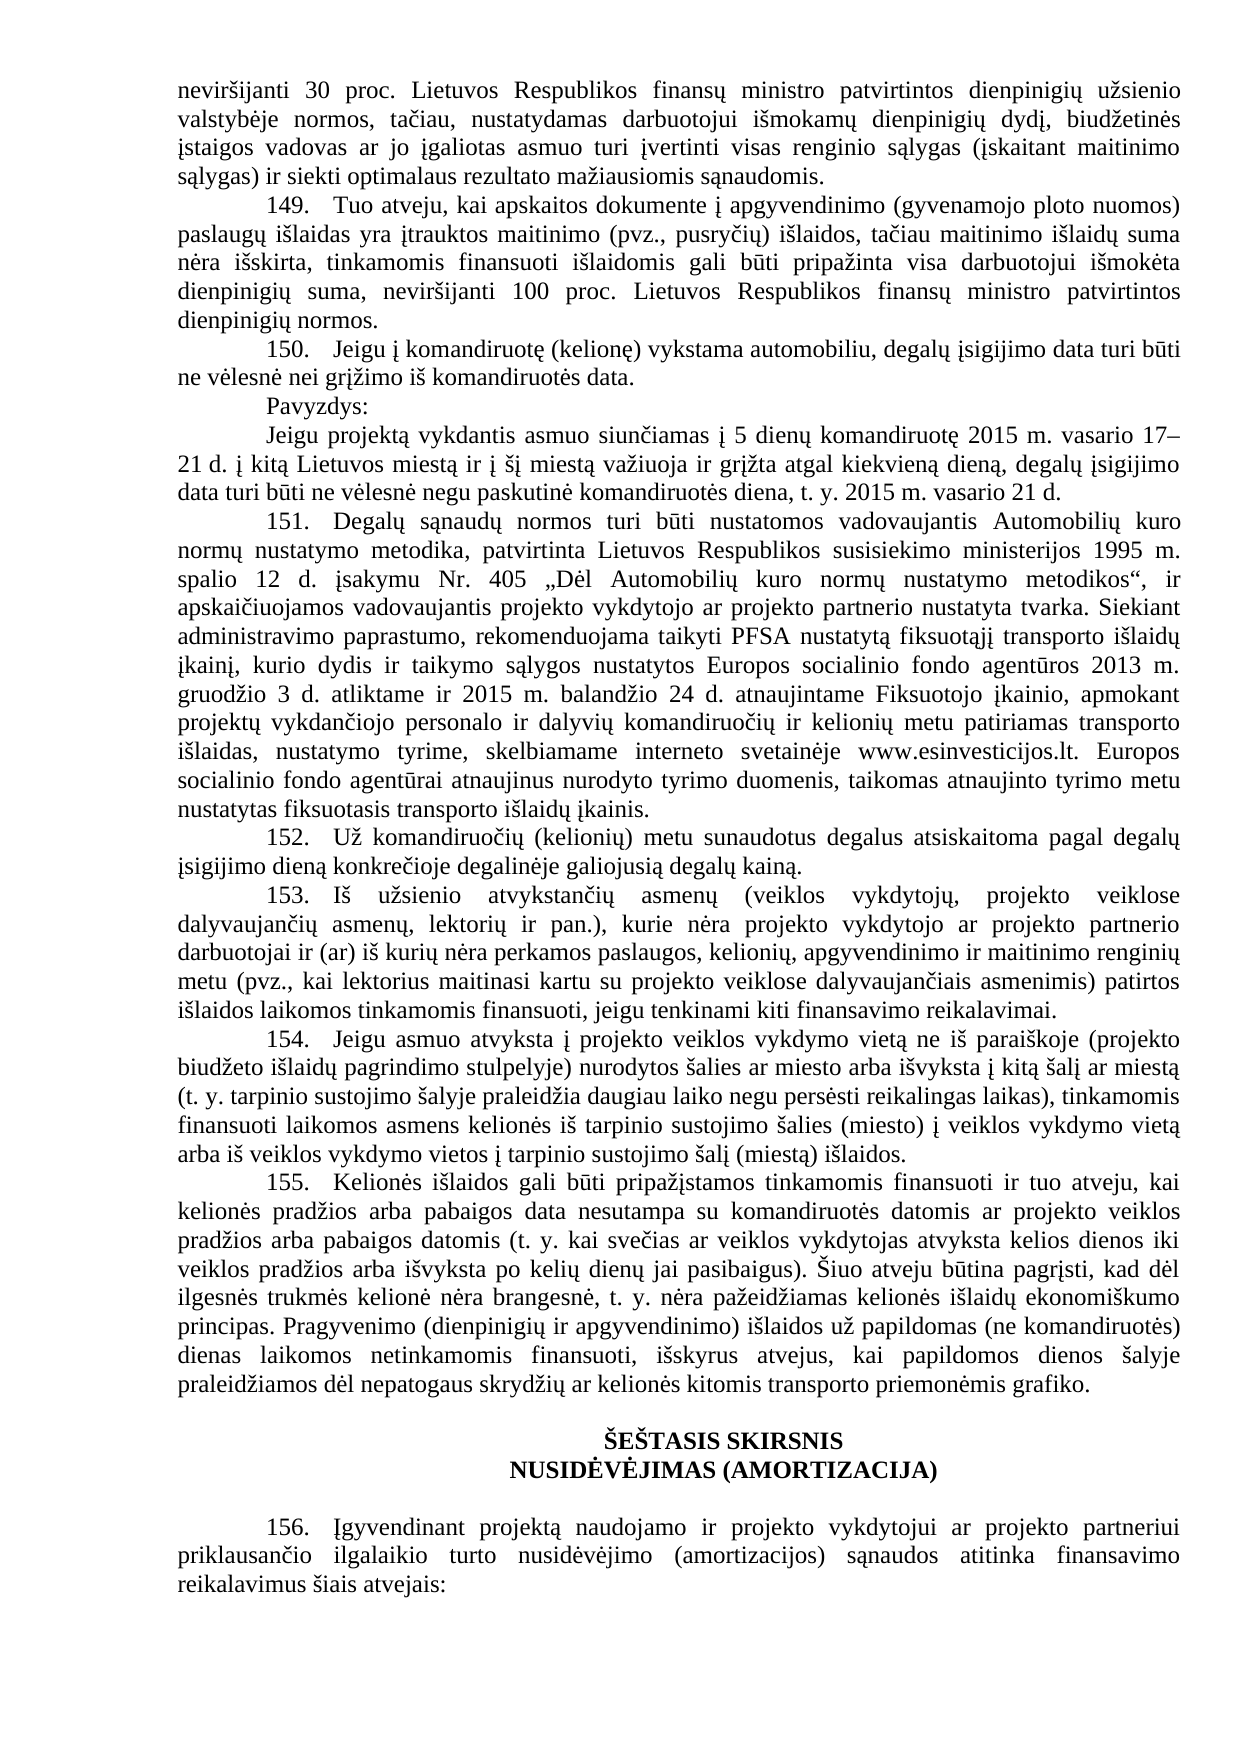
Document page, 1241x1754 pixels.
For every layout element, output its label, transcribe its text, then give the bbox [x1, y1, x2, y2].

text 153. Iš užsienio atvykstančių asmenų (veiklos vykdytojų, projekto veiklose dalyvaujančių asmenų, lektorių ir pan.), kurie nėra projekto vykdytojo ar projekto partnerio darbuotojai ir (ar) iš kurių nėra perkamos paslaugos, kelionių, apgyvendinimo ir maitinimo renginių metu (pvz., kai lektorius maitinasi kartu su projekto veiklose dalyvaujančiais asmenimis) patirtos išlaidos laikomos tinkamomis finansuoti, jeigu tenkinami kiti finansavimo reikalavimai. [177, 880, 1181, 1024]
text 151. Degalų sąnaudų normos turi būti nustatomos vadovaujantis Automobilių kuro normų nustatymo metodika, patvirtinta Lietuvos Respublikos susisiekimo ministerijos 1995 m. spalio 12 d. įsakymu Nr. 405 „Dėl Automobilių kuro normų nustatymo metodikos“, ir apskaičiuojamos vadovaujantis projekto vykdytojo ar projekto partnerio nustatyta tvarka. Siekiant administravimo paprastumo, rekomenduojama taikyti PFSA nustatytą fiksuotąjį transporto išlaidų įkainį, kurio dydis ir taikymo sąlygos nustatytos Europos socialinio fondo agentūros 2013 m. gruodžio 3 d. atliktame ir 2015 m. balandžio 24 d. atnaujintame Fiksuotojo įkainio, apmokant projektų vykdančiojo personalo ir dalyvių komandiruočių ir kelionių metu patiriamas transporto išlaidas, nustatymo tyrime, skelbiamame interneto svetainėje www.esinvesticijos.lt. Europos socialinio fondo agentūrai atnaujinus nurodyto tyrimo duomenis, taikomas atnaujinto tyrimo metu nustatytas fiksuotasis transporto išlaidų įkainis. [177, 506, 1181, 822]
text 150. Jeigu į komandiruotę (kelionę) vykstama automobiliu, degalų įsigijimo data turi būti ne vėlesnė nei grįžimo iš komandiruotės data. [177, 334, 1181, 391]
text 152. Už komandiruočių (kelionių) metu sunaudotus degalus atsiskaitoma pagal degalų įsigijimo dieną konkrečioje degalinėje galiojusią degalų kainą. [177, 822, 1181, 880]
text neviršijanti 30 proc. Lietuvos Respublikos finansų ministro patvirtintos dienpinigių užsienio valstybėje normos, tačiau, nustatydamas darbuotojui išmokamų dienpinigių dydį, biudžetinės įstaigos vadovas ar jo įgaliotas asmuo turi įvertinti visas renginio sąlygas (įskaitant maitinimo sąlygas) ir siekti optimalaus rezultato mažiausiomis sąnaudomis. [177, 75, 1181, 190]
text NUSIDĖVĖJIMAS (AMORTIZACIJA) [177, 1455, 1181, 1484]
text Pavyzdys: [177, 391, 1181, 420]
text 155. Kelionės išlaidos gali būti pripažįstamos tinkamomis finansuoti ir tuo atveju, kai kelionės pradžios arba pabaigos data nesutampa su komandiruotės datomis ar projekto veiklos pradžios arba pabaigos datomis (t. y. kai svečias ar veiklos vykdytojas atvyksta kelios dienos iki veiklos pradžios arba išvyksta po kelių dienų jai pasibaigus). Šiuo atveju būtina pagrįsti, kad dėl ilgesnės trukmės kelionė nėra brangesnė, t. y. nėra pažeidžiamas kelionės išlaidų ekonomiškumo principas. Pragyvenimo (dienpinigių ir apgyvendinimo) išlaidos už papildomas (ne komandiruotės) dienas laikomos netinkamomis finansuoti, išskyrus atvejus, kai papildomos dienos šalyje praleidžiamos dėl nepatogaus skrydžių ar kelionės kitomis transporto priemonėmis grafiko. [177, 1167, 1181, 1397]
text 154. Jeigu asmuo atvyksta į projekto veiklos vykdymo vietą ne iš paraiškoje (projekto biudžeto išlaidų pagrindimo stulpelyje) nurodytos šalies ar miesto arba išvyksta į kitą šalį ar miestą (t. y. tarpinio sustojimo šalyje praleidžia daugiau laiko negu persėsti reikalingas laikas), tinkamomis finansuoti laikomos asmens kelionės iš tarpinio sustojimo šalies (miesto) į veiklos vykdymo vietą arba iš veiklos vykdymo vietos į tarpinio sustojimo šalį (miestą) išlaidos. [177, 1024, 1181, 1167]
text Jeigu projektą vykdantis asmuo siunčiamas į 5 dienų komandiruotę 2015 m. vasario 17–21 d. į kitą Lietuvos miestą ir į šį miestą važiuoja ir grįžta atgal kiekvieną dieną, degalų įsigijimo data turi būti ne vėlesnė negu paskutinė komandiruotės diena, t. y. 2015 m. vasario 21 d. [177, 420, 1181, 506]
text 156. Įgyvendinant projektą naudojamo ir projekto vykdytojui ar projekto partneriui priklausančio ilgalaikio turto nusidėvėjimo (amortizacijos) sąnaudos atitinka finansavimo reikalavimus šiais atvejais: [177, 1512, 1181, 1598]
text 149. Tuo atveju, kai apskaitos dokumente į apgyvendinimo (gyvenamojo ploto nuomos) paslaugų išlaidas yra įtrauktos maitinimo (pvz., pusryčių) išlaidos, tačiau maitinimo išlaidų suma nėra išskirta, tinkamomis finansuoti išlaidomis gali būti pripažinta visa darbuotojui išmokėta dienpinigių suma, neviršijanti 100 proc. Lietuvos Respublikos finansų ministro patvirtintos dienpinigių normos. [177, 190, 1181, 334]
text ŠEŠTASIS SKIRSNIS [177, 1426, 1181, 1455]
